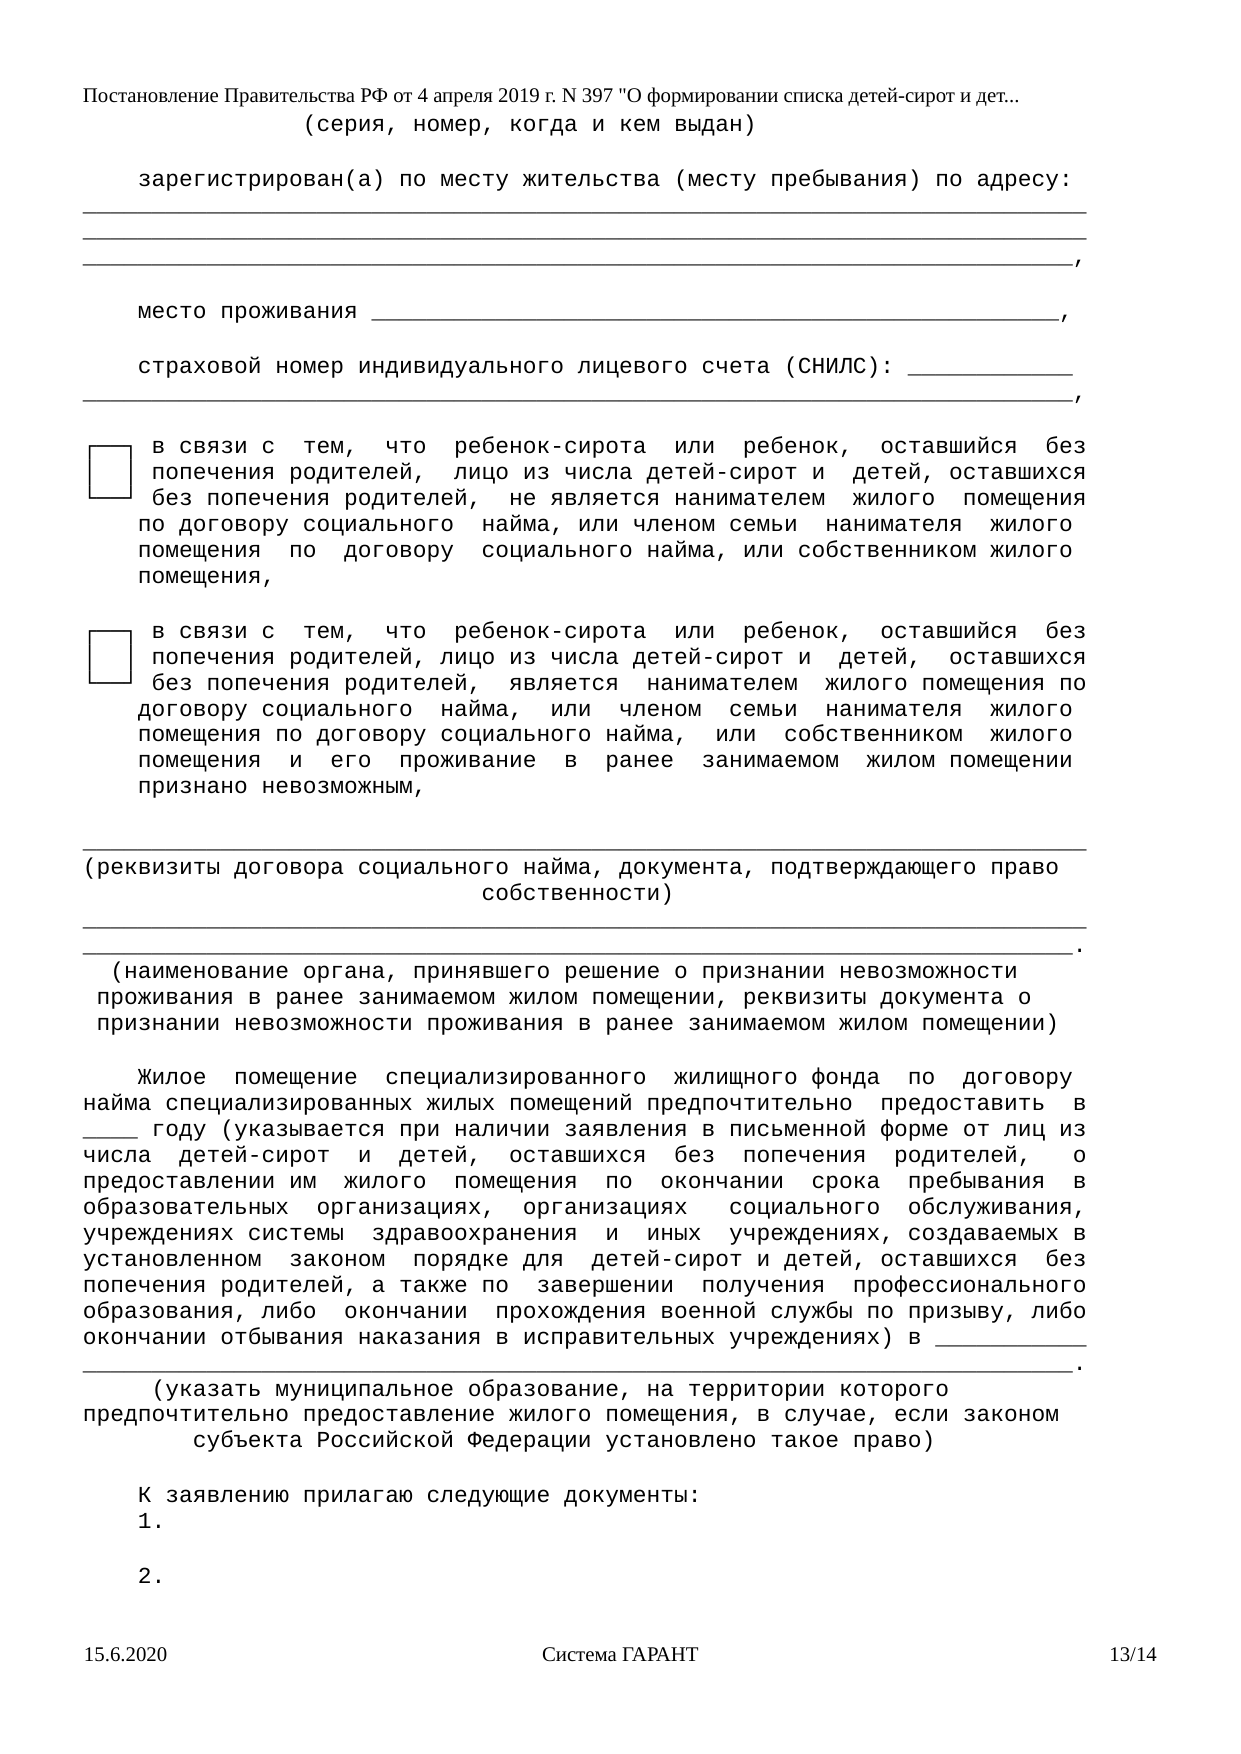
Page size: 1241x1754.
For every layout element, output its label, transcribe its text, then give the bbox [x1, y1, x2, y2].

text установленном законом порядке для детей-сирот и детей, оставшихся без [83, 1247, 1157, 1273]
text собственности) [83, 881, 1157, 907]
text └──┘ без попечения родителей, является нанимателем жилого помещения по [83, 671, 1157, 697]
text _________________________________________________________________________ [83, 907, 1157, 933]
text место проживания __________________________________________________, [83, 299, 1157, 325]
text помещения по договору социального найма, или собственником жилого [83, 538, 1157, 564]
text зарегистрирован(а) по месту жительства (месту пребывания) по адресу: [83, 167, 1157, 193]
text окончании отбывания наказания в исправительных учреждениях) в ___________ [83, 1325, 1157, 1351]
text (указать муниципальное образование, на территории которого [83, 1377, 1157, 1403]
text по договору социального найма, или членом семьи нанимателя жилого [83, 512, 1157, 538]
text 2. [83, 1564, 1157, 1590]
text проживания в ранее занимаемом жилом помещении, реквизиты документа о [83, 985, 1157, 1011]
text ________________________________________________________________________, [83, 245, 1157, 271]
text предоставлении им жилого помещения по окончании срока пребывания в [83, 1169, 1157, 1195]
text учреждениях системы здравоохранения и иных учреждениях, создаваемых в [83, 1221, 1157, 1247]
text (реквизиты договора социального найма, документа, подтверждающего право [83, 855, 1157, 881]
text помещения и его проживание в ранее занимаемом жилом помещении [83, 749, 1157, 775]
text │ │ попечения родителей, лицо из числа детей-сирот и детей, оставшихся [132, 645, 1157, 671]
text (серия, номер, когда и кем выдан) [83, 112, 1157, 138]
text _________________________________________________________________________ [83, 193, 1157, 219]
text признании невозможности проживания в ранее занимаемом жилом помещении) [83, 1011, 1157, 1037]
text ________________________________________________________________________. [83, 1351, 1157, 1377]
text ________________________________________________________________________. [83, 933, 1157, 959]
text ┌──┐ в связи с тем, что ребенок-сирота или ребенок, оставшийся без [83, 619, 1157, 645]
text (наименование органа, принявшего решение о признании невозможности [83, 959, 1157, 985]
text признано невозможным, [83, 775, 1157, 801]
text 1. [83, 1509, 1157, 1535]
text ┌──┐ в связи с тем, что ребенок-сирота или ребенок, оставшийся без [83, 435, 1157, 461]
text попечения родителей, а также по завершении получения профессионального [83, 1273, 1157, 1299]
text субъекта Российской Федерации установлено такое право) [83, 1429, 1157, 1455]
text числа детей-сирот и детей, оставшихся без попечения родителей, о [83, 1143, 1157, 1169]
text │ │ попечения родителей, лицо из числа детей-сирот и детей, оставшихся [132, 461, 1157, 487]
text страховой номер индивидуального лицевого счета (СНИЛС): ____________ [83, 354, 1157, 380]
text помещения по договору социального найма, или собственником жилого [83, 723, 1157, 749]
text ________________________________________________________________________, [83, 380, 1157, 406]
text помещения, [83, 564, 1157, 590]
text договору социального найма, или членом семьи нанимателя жилого [83, 697, 1157, 723]
text предпочтительно предоставление жилого помещения, в случае, если законом [83, 1403, 1157, 1429]
text К заявлению прилагаю следующие документы: [83, 1483, 1157, 1509]
text найма специализированных жилых помещений предпочтительно предоставить в [83, 1092, 1157, 1117]
text образовательных организациях, организациях социального обслуживания, [83, 1195, 1157, 1221]
text └──┘ без попечения родителей, не является нанимателем жилого помещения [83, 487, 1157, 512]
text _________________________________________________________________________ [83, 829, 1157, 855]
text Жилое помещение специализированного жилищного фонда по договору [83, 1066, 1157, 1092]
text образования, либо окончании прохождения военной службы по призыву, либо [83, 1299, 1157, 1325]
text ____ году (указывается при наличии заявления в письменной форме от лиц из [83, 1117, 1157, 1143]
text _________________________________________________________________________ [83, 219, 1157, 245]
